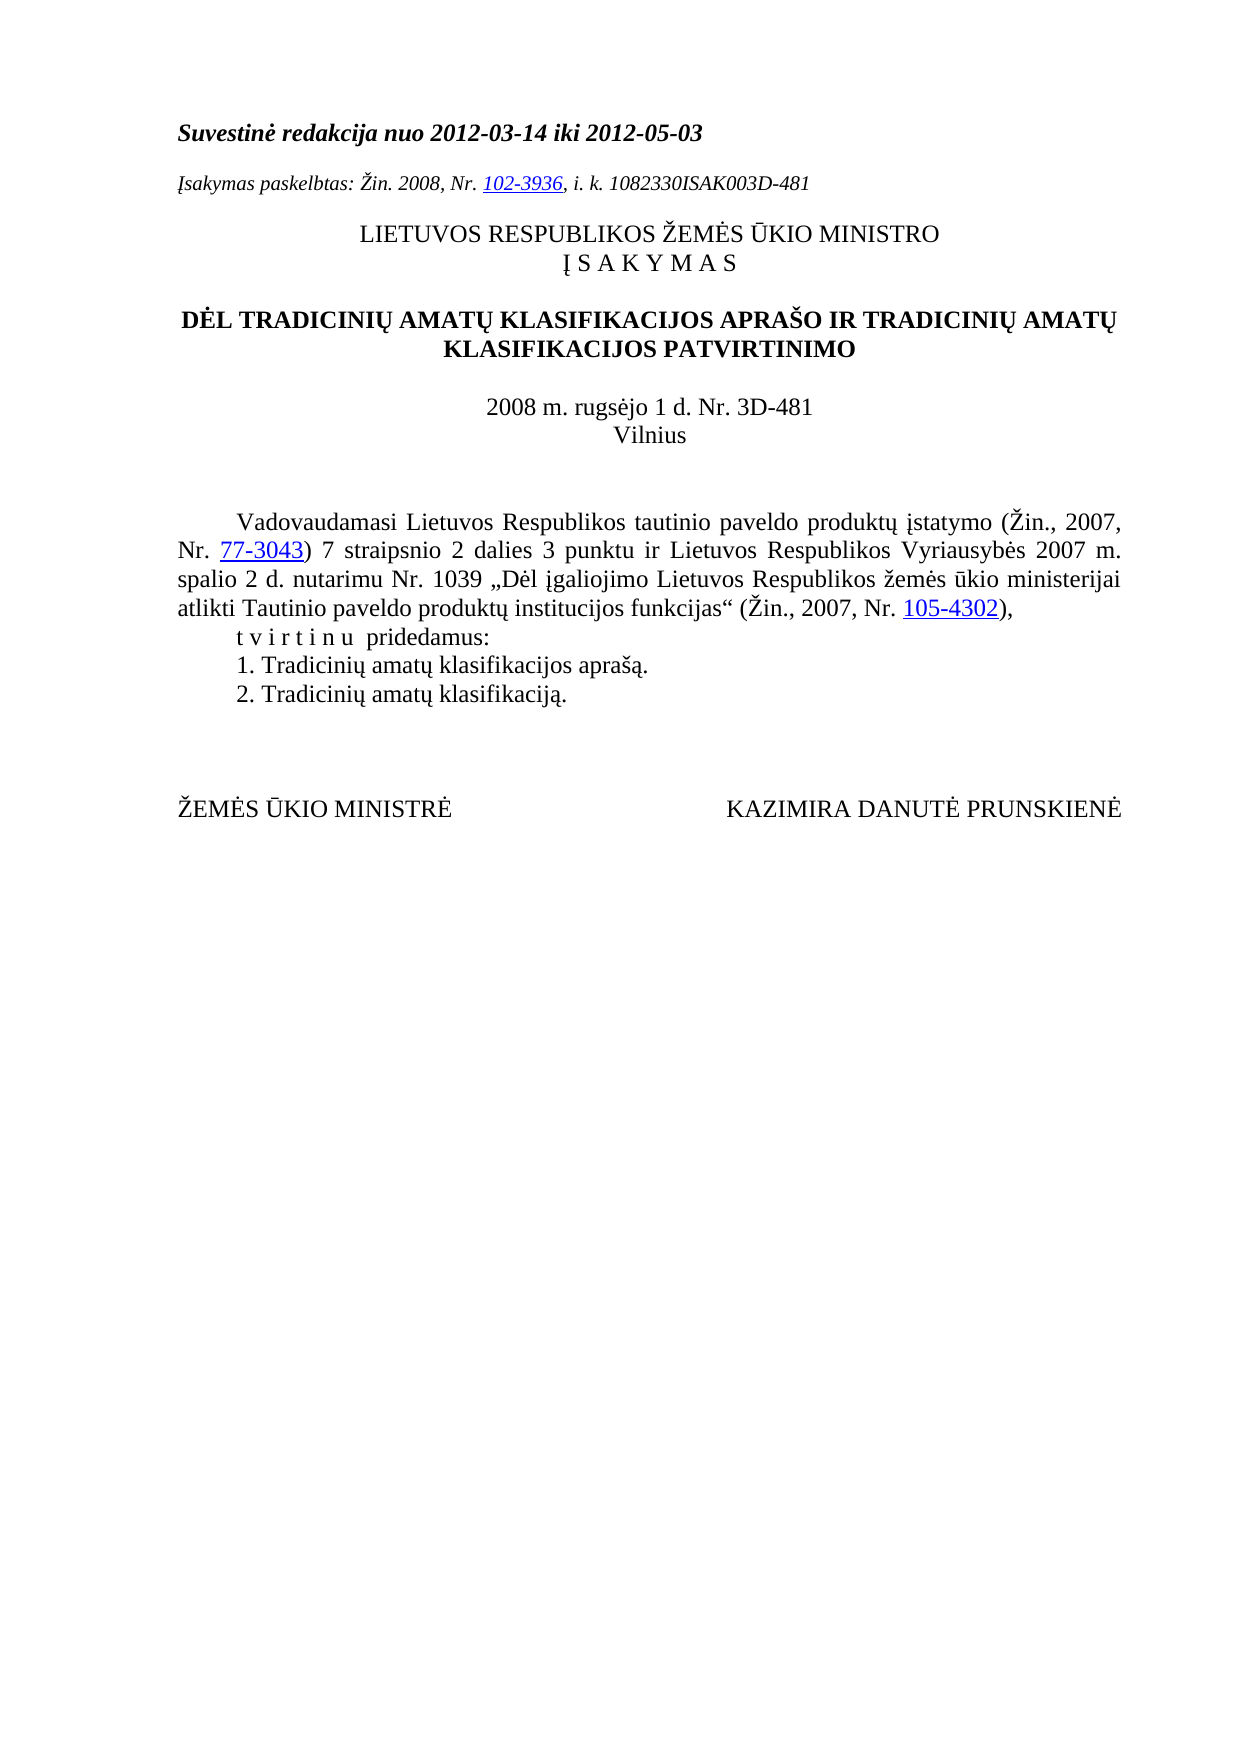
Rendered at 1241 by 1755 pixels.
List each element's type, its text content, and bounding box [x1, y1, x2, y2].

text LIETUVOS RESPUBLIKOS ŽEMĖS ŪKIO MINISTRO [177, 219, 1122, 248]
text Vilnius [177, 420, 1122, 449]
text DĖL TRADICINIŲ AMATŲ KLASIFIKACIJOS APRAŠO IR TRADICINIŲ AMATŲ KLASIFIKACIJOS PATVIRTINIMO [177, 305, 1122, 363]
text 1. Tradicinių amatų klasifikacijos aprašą. [177, 650, 1122, 679]
text Vadovaudamasi Lietuvos Respublikos tautinio paveldo produktų įstatymo (Žin., 2007, Nr. 77-3043) 7 straipsnio 2 dalies 3 punktu ir Lietuvos Respublikos Vyriausybės 2007 m. spalio 2 d. nutarimu Nr. 1039 „Dėl įgaliojimo Lietuvos Respublikos žemės ūkio ministerijai atlikti Tautinio paveldo produktų institucijos funkcijas“ (Žin., 2007, Nr. 105-4302), [177, 507, 1122, 622]
text Suvestinė redakcija nuo 2012-03-14 iki 2012-05-03 [177, 118, 1122, 147]
text 2008 m. rugsėjo 1 d. Nr. 3D-481 [177, 392, 1122, 420]
text Įsakymas paskelbtas: Žin. 2008, Nr. 102-3936, i. k. 1082330ISAK003D-481 [177, 171, 1122, 195]
text tvirtinu pridedamus: [177, 622, 1122, 650]
text 2. Tradicinių amatų klasifikaciją. [177, 679, 1122, 708]
text ŽEMĖS ŪKIO MINISTRĖ KAZIMIRA DANUTĖ PRUNSKIENĖ [177, 794, 1122, 823]
text ĮSAKYMAS [177, 248, 1122, 277]
